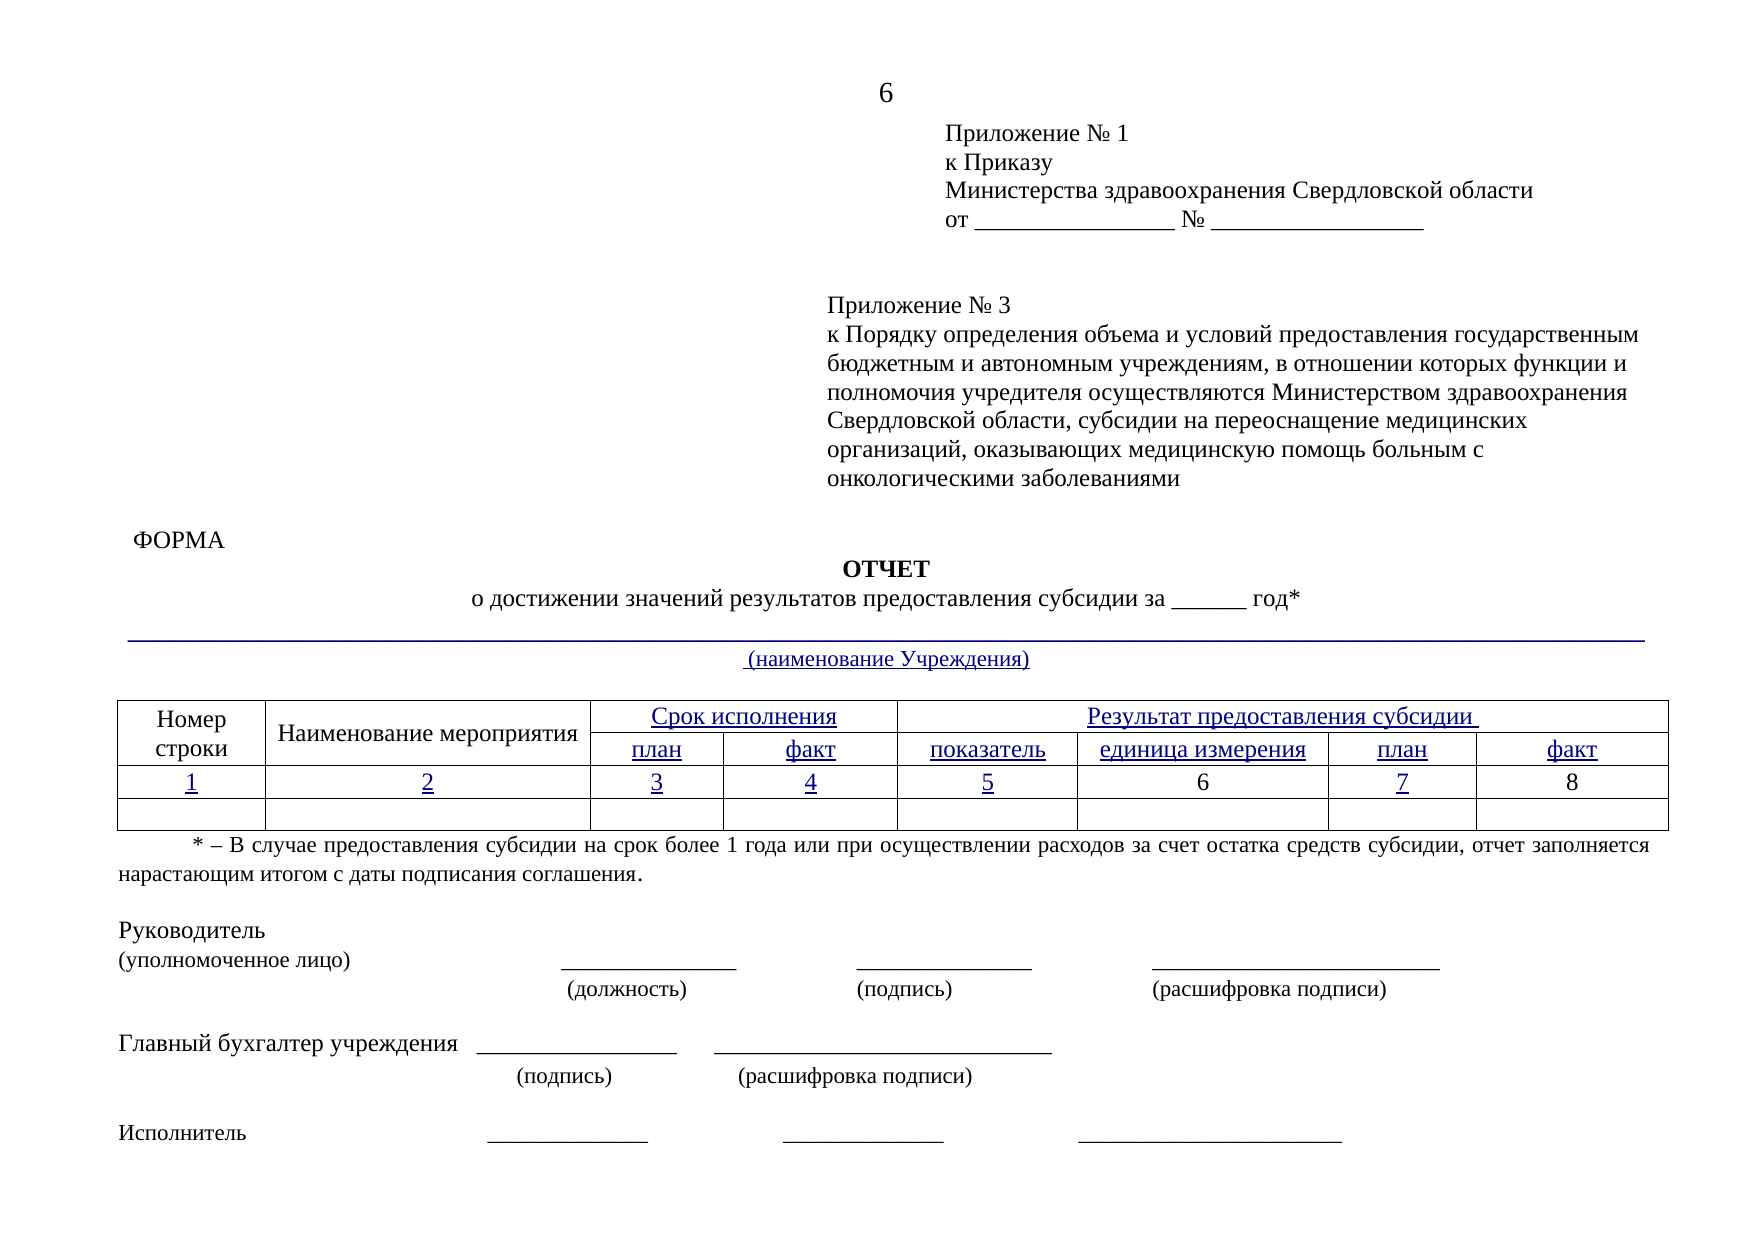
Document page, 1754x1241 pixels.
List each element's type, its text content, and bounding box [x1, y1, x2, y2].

text (должность) (подпись) (расшифровка подписи) [118, 973, 1654, 1002]
table_cell план [591, 733, 723, 764]
text Руководитель [118, 915, 1654, 944]
table_cell показатель [898, 733, 1077, 764]
table_cell [118, 799, 265, 830]
text (подпись) (расшифровка подписи) [118, 1057, 1654, 1090]
text Исполнитель ______________ ______________ _______________________ [118, 1119, 1654, 1145]
table_cell факт [1477, 733, 1668, 764]
text о достижении значений результатов предоставления субсидии за ______ год* [118, 583, 1654, 612]
text (наименование Учреждения) [118, 645, 1654, 672]
table_header Номер строки [118, 701, 265, 764]
text Главный бухгалтер учреждения ________________ ___________________________ [118, 1028, 1654, 1057]
text (уполномоченное лицо) ______________ ______________ _______________________ [118, 944, 1654, 973]
text к Порядку определения объема и условий предоставления государственным бюджетным и автономным учреждениям, в отношении которых функции и полномочия учредителя осуществляются Министерством здравоохранения Свердловской области, субсидии на переоснащение медицинских организаций, оказывающих медицинскую помощь больным с онкологическими заболеваниями [827, 319, 1654, 492]
table_cell 4 [724, 766, 897, 797]
text Приложение № 3 [827, 291, 1654, 319]
text к Приказу [118, 147, 1654, 176]
text * – В случае предоставления субсидии на срок более 1 года или при осуществлении расходов за счет остатка средств субсидии, отчет заполняется нарастающим итогом с даты подписания соглашения. [118, 831, 1654, 887]
table_cell [898, 799, 1077, 830]
table_cell [1329, 799, 1476, 830]
table_cell 2 [266, 766, 590, 797]
table_cell факт [724, 733, 897, 764]
table_cell 3 [591, 766, 723, 797]
table_cell [266, 799, 590, 830]
table_cell [724, 799, 897, 830]
table_header Результат предоставления субсидии [898, 701, 1668, 732]
text от ________________ № _________________ [118, 204, 1654, 233]
table_cell единица измерения [1078, 733, 1328, 764]
text ________________________________________________________________________________________________________ [118, 612, 1654, 645]
table_header Наименование мероприятия [266, 701, 590, 764]
table_cell 5 [898, 766, 1077, 797]
table_cell 1 [118, 766, 265, 797]
table_cell 8 [1477, 766, 1668, 797]
text ОТЧЕТ [118, 554, 1654, 583]
table_cell [591, 799, 723, 830]
table_cell [1477, 799, 1668, 830]
text Приложение № 1 [118, 118, 1654, 147]
table_cell [1078, 799, 1328, 830]
table_header Срок исполнения [591, 701, 897, 732]
text ФОРМА [118, 525, 1654, 554]
text Министерства здравоохранения Свердловской области [118, 176, 1654, 204]
table_cell 7 [1329, 766, 1476, 797]
table_cell 6 [1078, 766, 1328, 797]
table_cell план [1329, 733, 1476, 764]
